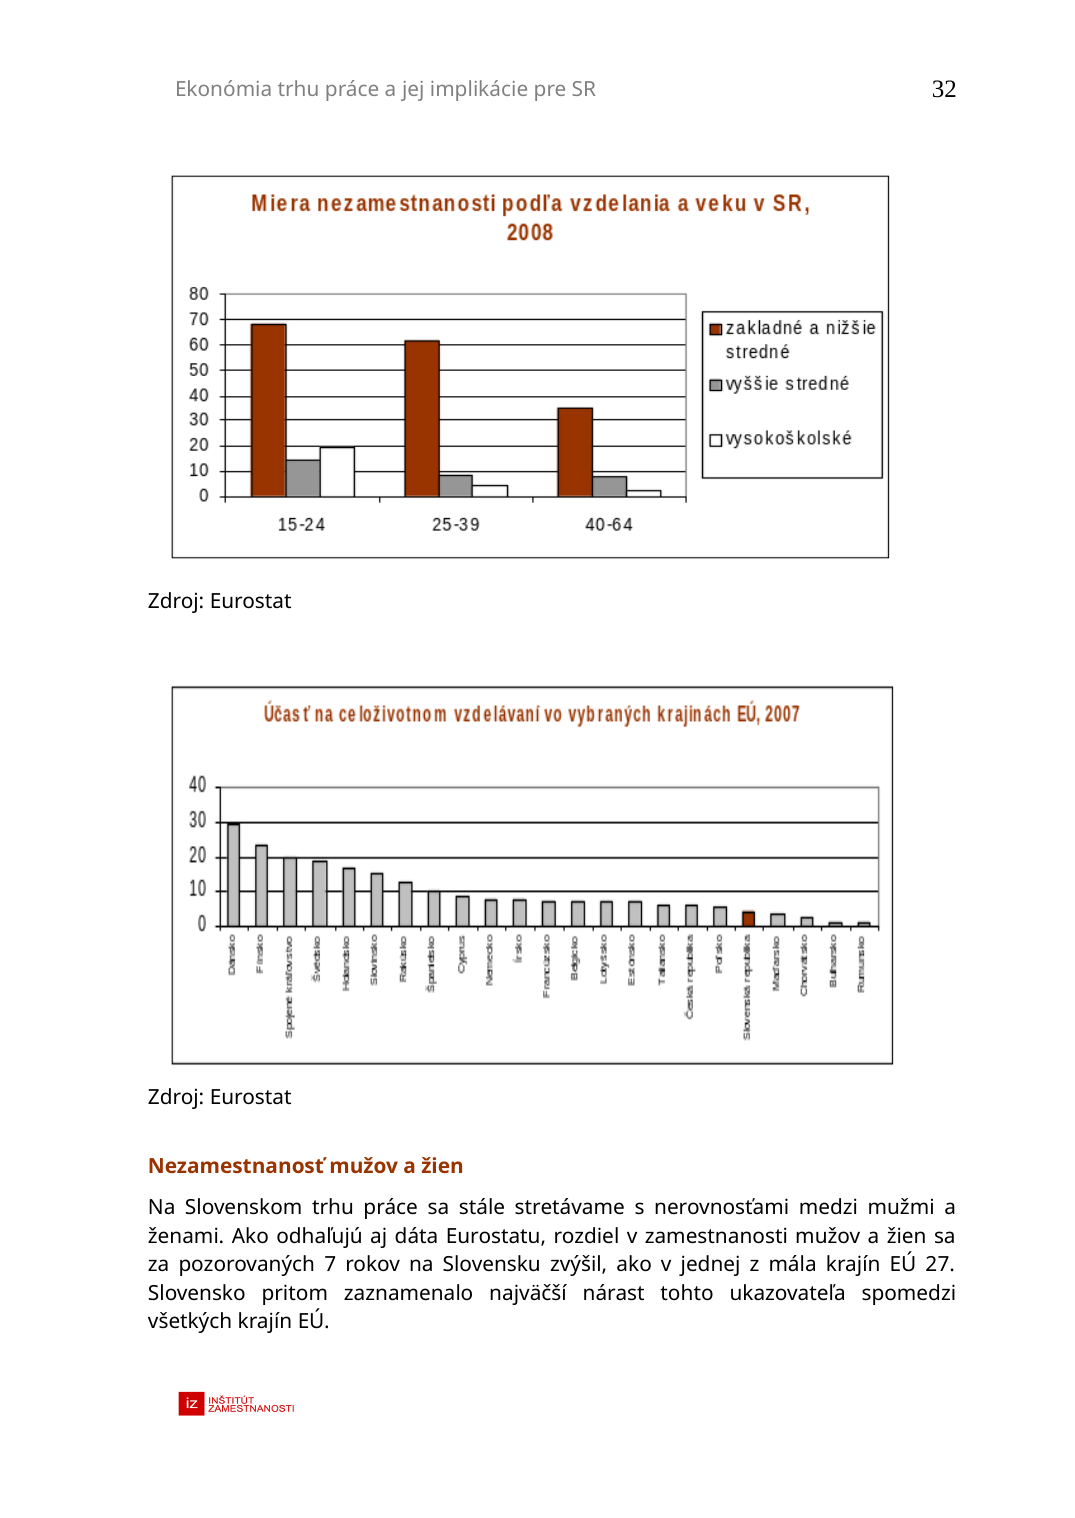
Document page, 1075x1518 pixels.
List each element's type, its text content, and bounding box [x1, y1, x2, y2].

picture [164, 1371, 308, 1435]
text Na Slovenskom trhu práce sa stále stretávame s nerovnosťami medzi mužmi a ženami. Ako odhaľujú aj dáta Eurostatu, rozdiel v zamestnanosti mužov a žien sa za pozorovaných 7 rokov na Slovensku zvýšil, ako v jednej z mála krajín EÚ 27. Slovensko pritom zaznamenalo najväčší nárast tohto ukazovateľa spomedzi všetkých krajín EÚ. [148, 1192, 957, 1334]
text Zdroj: Eurostat [148, 586, 957, 614]
text Zdroj: Eurostat [148, 1082, 957, 1111]
text Nezamestnanosť mužov a žien [148, 1151, 957, 1180]
